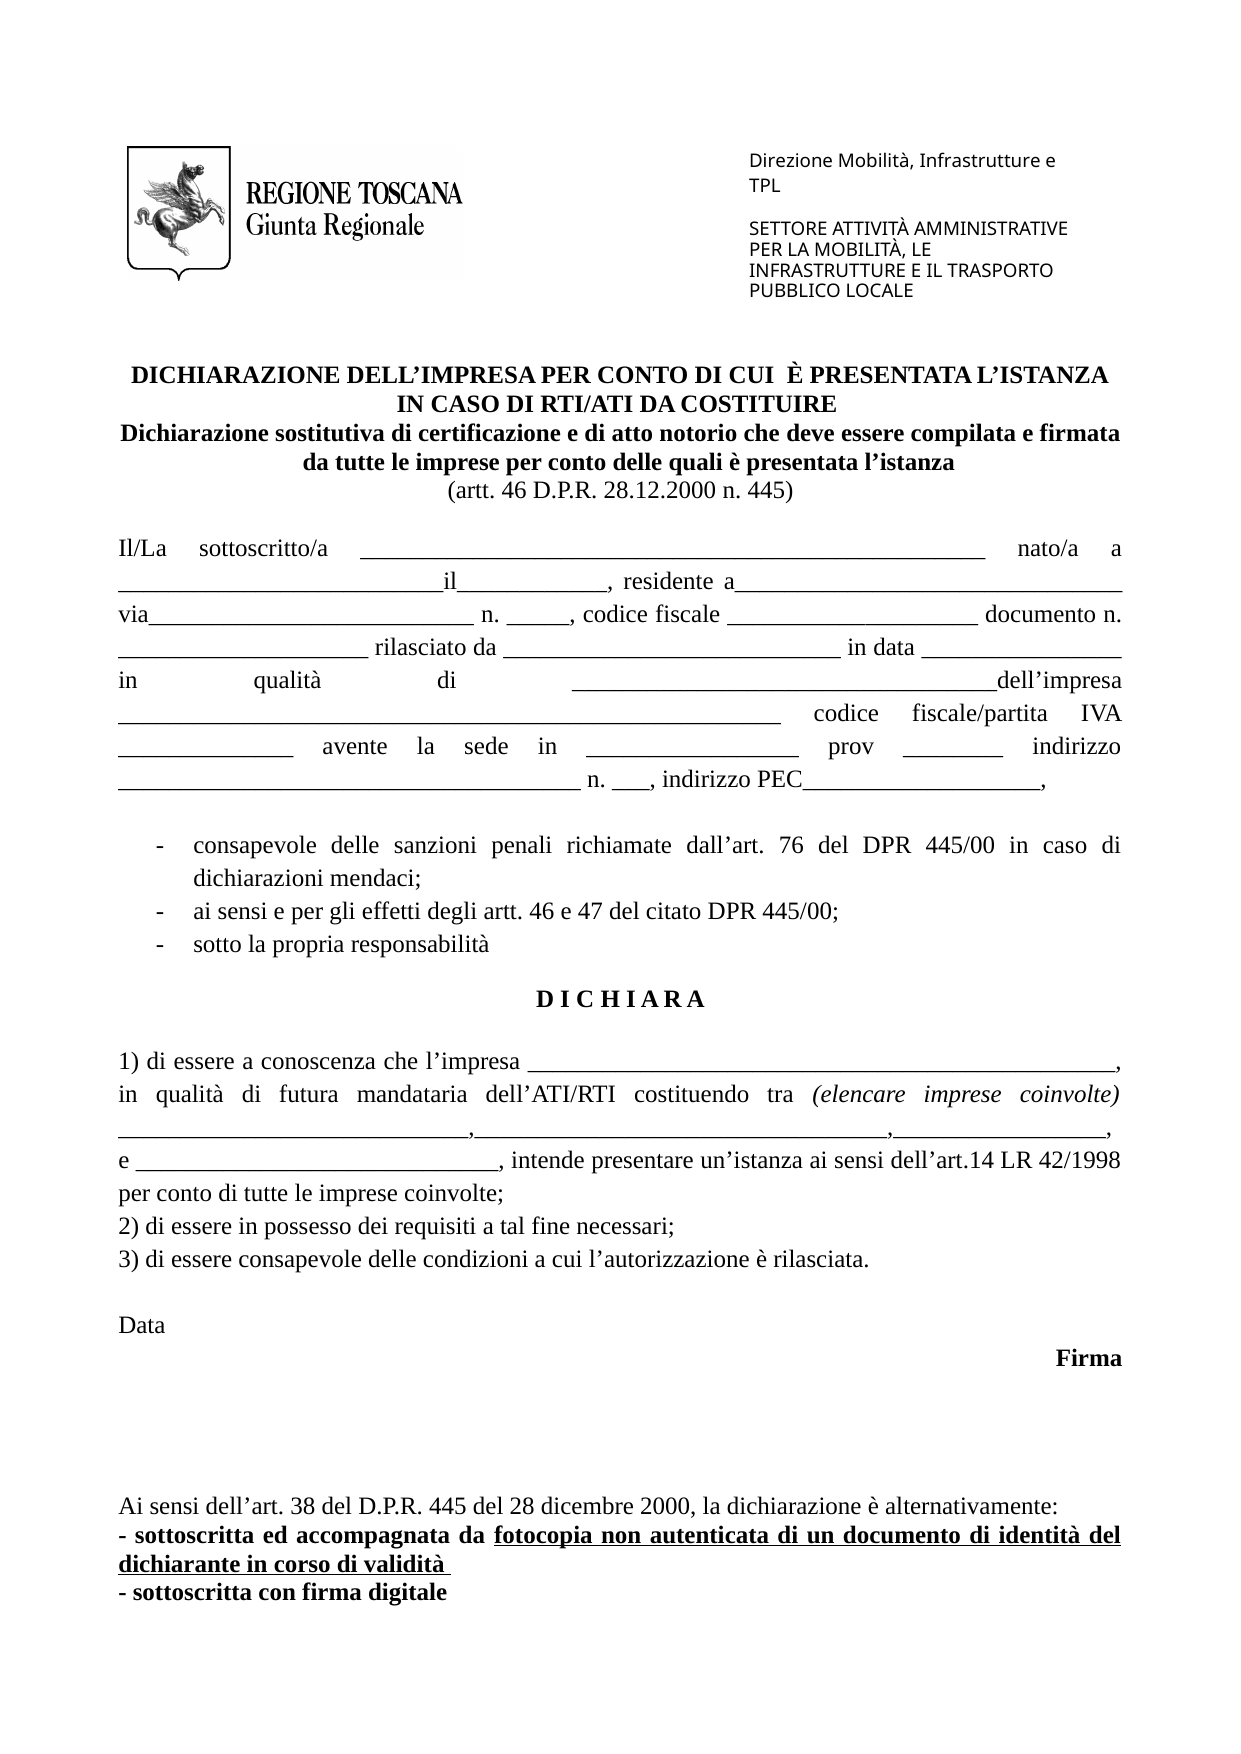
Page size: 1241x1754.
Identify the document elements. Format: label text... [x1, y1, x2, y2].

text (artt. 46 D.P.R. 28.12.2000 n. 445) [118, 475, 1122, 504]
picture [127, 146, 463, 283]
list sotto la propria responsabilità [156, 929, 1122, 958]
text Ai sensi dell’art. 38 del D.P.R. 445 del 28 dicembre 2000, la dichiarazione è alternativamente: [118, 1491, 1122, 1520]
text - sottoscritta ed accompagnata da fotocopia non autenticata di un documento di identità del dichiarante in corso di validità [118, 1520, 1122, 1577]
list consapevole delle sanzioni penali richiamate dall’art. 76 del DPR 445/00 in caso di dichiarazioni mendaci; [156, 830, 1122, 892]
text 1) di essere a conoscenza che l’impresa _______________________________________________, in qualità di futura mandataria dell’ATI/RTI costituendo tra (elencare imprese coinvolte) ____________________________,_________________________________,_________________, e _____________________________, intende presentare un’istanza ai sensi dell’art.14 LR 42/1998 per conto di tutte le imprese coinvolte; [118, 1046, 1122, 1207]
text Firma [118, 1343, 1122, 1372]
text D I C H I A R A [118, 987, 1122, 1013]
text DichiarazionE dell’impresa per conto di cui è presentata l’istanza [118, 360, 1122, 389]
text - sottoscritta con firma digitale [118, 1577, 1122, 1606]
text 3) di essere consapevole delle condizioni a cui l’autorizzazione è rilasciata. [118, 1244, 1122, 1273]
text in caso di RTI/ati DA COSTITUIRE [118, 389, 1122, 418]
text Il/La sottoscritto/a __________________________________________________ nato/a a __________________________il____________, residente a_______________________________ via__________________________ n. _____, codice fiscale ____________________ documento n. ____________________ rilasciato da ___________________________ in data ________________ in qualità di __________________________________dell’impresa _____________________________________________________ codice fiscale/partita IVA ______________ avente la sede in _________________ prov ________ indirizzo _____________________________________ n. ___, indirizzo PEC___________________, [118, 533, 1122, 793]
text Data [118, 1310, 1122, 1339]
text Dichiarazione sostitutiva di certificazione e di atto notorio che deve essere compilata e firmata da tutte le imprese per conto delle quali è presentata l’istanza [118, 418, 1122, 475]
text 2) di essere in possesso dei requisiti a tal fine necessari; [118, 1211, 1122, 1240]
list ai sensi e per gli effetti degli artt. 46 e 47 del citato DPR 445/00; [156, 896, 1122, 925]
